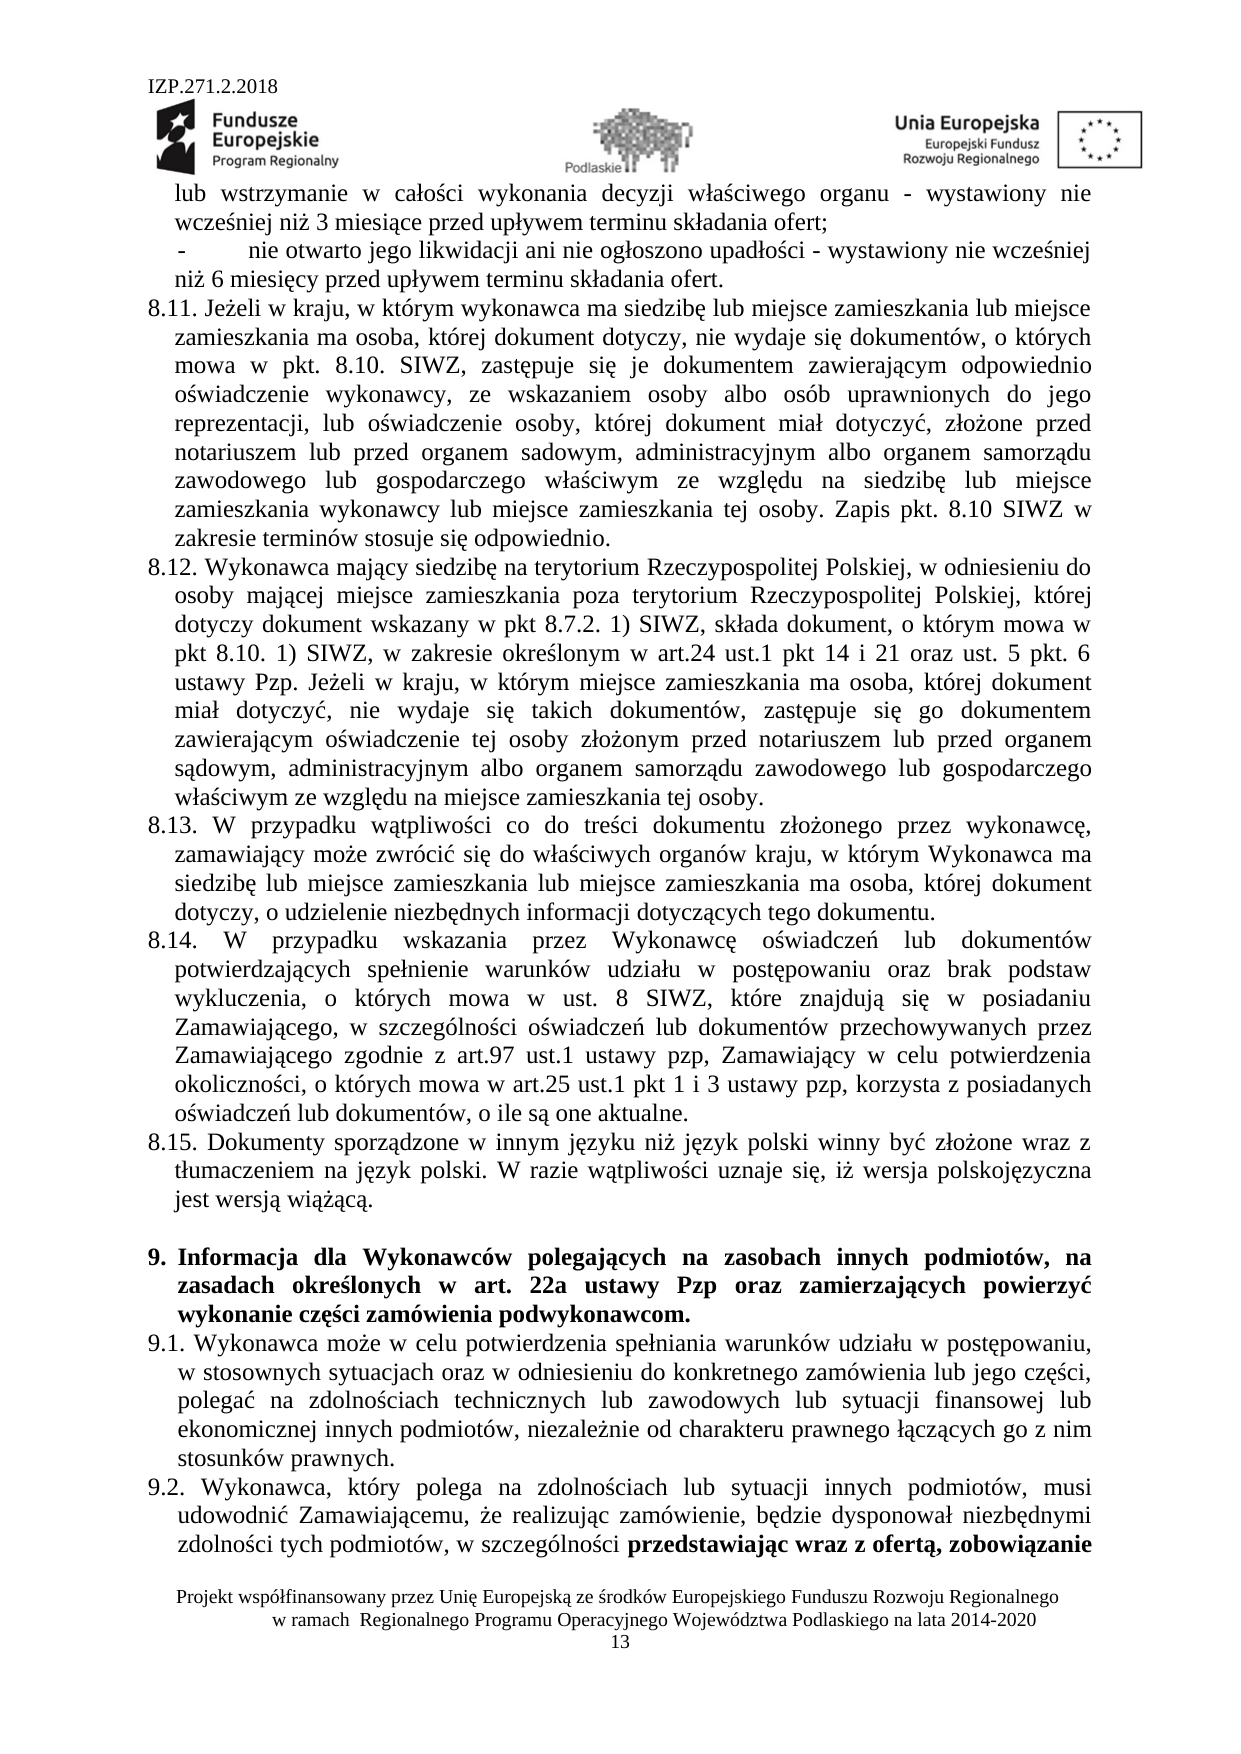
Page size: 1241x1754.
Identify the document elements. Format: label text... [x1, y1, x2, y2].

list Informacja dla Wykonawców polegających na zasobach innych podmiotów, na zasadach określonych w art. 22a ustawy Pzp oraz zamierzających powierzyć wykonanie części zamówienia podwykonawcom. [148, 1242, 1092, 1328]
text 9.1. Wykonawca może w celu potwierdzenia spełniania warunków udziału w postępowaniu, w stosownych sytuacjach oraz w odniesieniu do konkretnego zamówienia lub jego części, polegać na zdolnościach technicznych lub zawodowych lub sytuacji finansowej lub ekonomicznej innych podmiotów, niezależnie od charakteru prawnego łączących go z nim stosunków prawnych. [148, 1328, 1092, 1472]
text 8.14. W przypadku wskazania przez Wykonawcę oświadczeń lub dokumentów potwierdzających spełnienie warunków udziału w postępowaniu oraz brak podstaw wykluczenia, o których mowa w ust. 8 SIWZ, które znajdują się w posiadaniu Zamawiającego, w szczególności oświadczeń lub dokumentów przechowywanych przez Zamawiającego zgodnie z art.97 ust.1 ustawy pzp, Zamawiający w celu potwierdzenia okoliczności, o których mowa w art.25 ust.1 pkt 1 i 3 ustawy pzp, korzysta z posiadanych oświadczeń lub dokumentów, o ile są one aktualne. [148, 925, 1092, 1127]
text lub wstrzymanie w całości wykonania decyzji właściwego organu - wystawiony nie wcześniej niż 3 miesiące przed upływem terminu składania ofert; [174, 178, 1092, 235]
text 9.2. Wykonawca, który polega na zdolnościach lub sytuacji innych podmiotów, musi udowodnić Zamawiającemu, że realizując zamówienie, będzie dysponował niezbędnymi zdolności tych podmiotów, w szczególności przedstawiając wraz z ofertą, zobowiązanie [148, 1472, 1092, 1558]
text 8.13. W przypadku wątpliwości co do treści dokumentu złożonego przez wykonawcę, zamawiający może zwrócić się do właściwych organów kraju, w którym Wykonawca ma siedzibę lub miejsce zamieszkania lub miejsce zamieszkania ma osoba, której dokument dotyczy, o udzielenie niezbędnych informacji dotyczących tego dokumentu. [148, 810, 1092, 925]
text - nie otwarto jego likwidacji ani nie ogłoszono upadłości - wystawiony nie wcześniej niż 6 miesięcy przed upływem terminu składania ofert. [174, 235, 1092, 293]
text 8.11. Jeżeli w kraju, w którym wykonawca ma siedzibę lub miejsce zamieszkania lub miejsce zamieszkania ma osoba, której dokument dotyczy, nie wydaje się dokumentów, o których mowa w pkt. 8.10. SIWZ, zastępuje się je dokumentem zawierającym odpowiednio oświadczenie wykonawcy, ze wskazaniem osoby albo osób uprawnionych do jego reprezentacji, lub oświadczenie osoby, której dokument miał dotyczyć, złożone przed notariuszem lub przed organem sadowym, administracyjnym albo organem samorządu zawodowego lub gospodarczego właściwym ze względu na siedzibę lub miejsce zamieszkania wykonawcy lub miejsce zamieszkania tej osoby. Zapis pkt. 8.10 SIWZ w zakresie terminów stosuje się odpowiednio. [148, 293, 1092, 552]
text 8.15. Dokumenty sporządzone w innym języku niż język polski winny być złożone wraz z tłumaczeniem na język polski. W razie wątpliwości uznaje się, iż wersja polskojęzyczna jest wersją wiążącą. [148, 1127, 1092, 1213]
text 8.12. Wykonawca mający siedzibę na terytorium Rzeczypospolitej Polskiej, w odniesieniu do osoby mającej miejsce zamieszkania poza terytorium Rzeczypospolitej Polskiej, której dotyczy dokument wskazany w pkt 8.7.2. 1) SIWZ, składa dokument, o którym mowa w pkt 8.10. 1) SIWZ, w zakresie określonym w art.24 ust.1 pkt 14 i 21 oraz ust. 5 pkt. 6 ustawy Pzp. Jeżeli w kraju, w którym miejsce zamieszkania ma osoba, której dokument miał dotyczyć, nie wydaje się takich dokumentów, zastępuje się go dokumentem zawierającym oświadczenie tej osoby złożonym przed notariuszem lub przed organem sądowym, administracyjnym albo organem samorządu zawodowego lub gospodarczego właściwym ze względu na miejsce zamieszkania tej osoby. [148, 552, 1092, 810]
